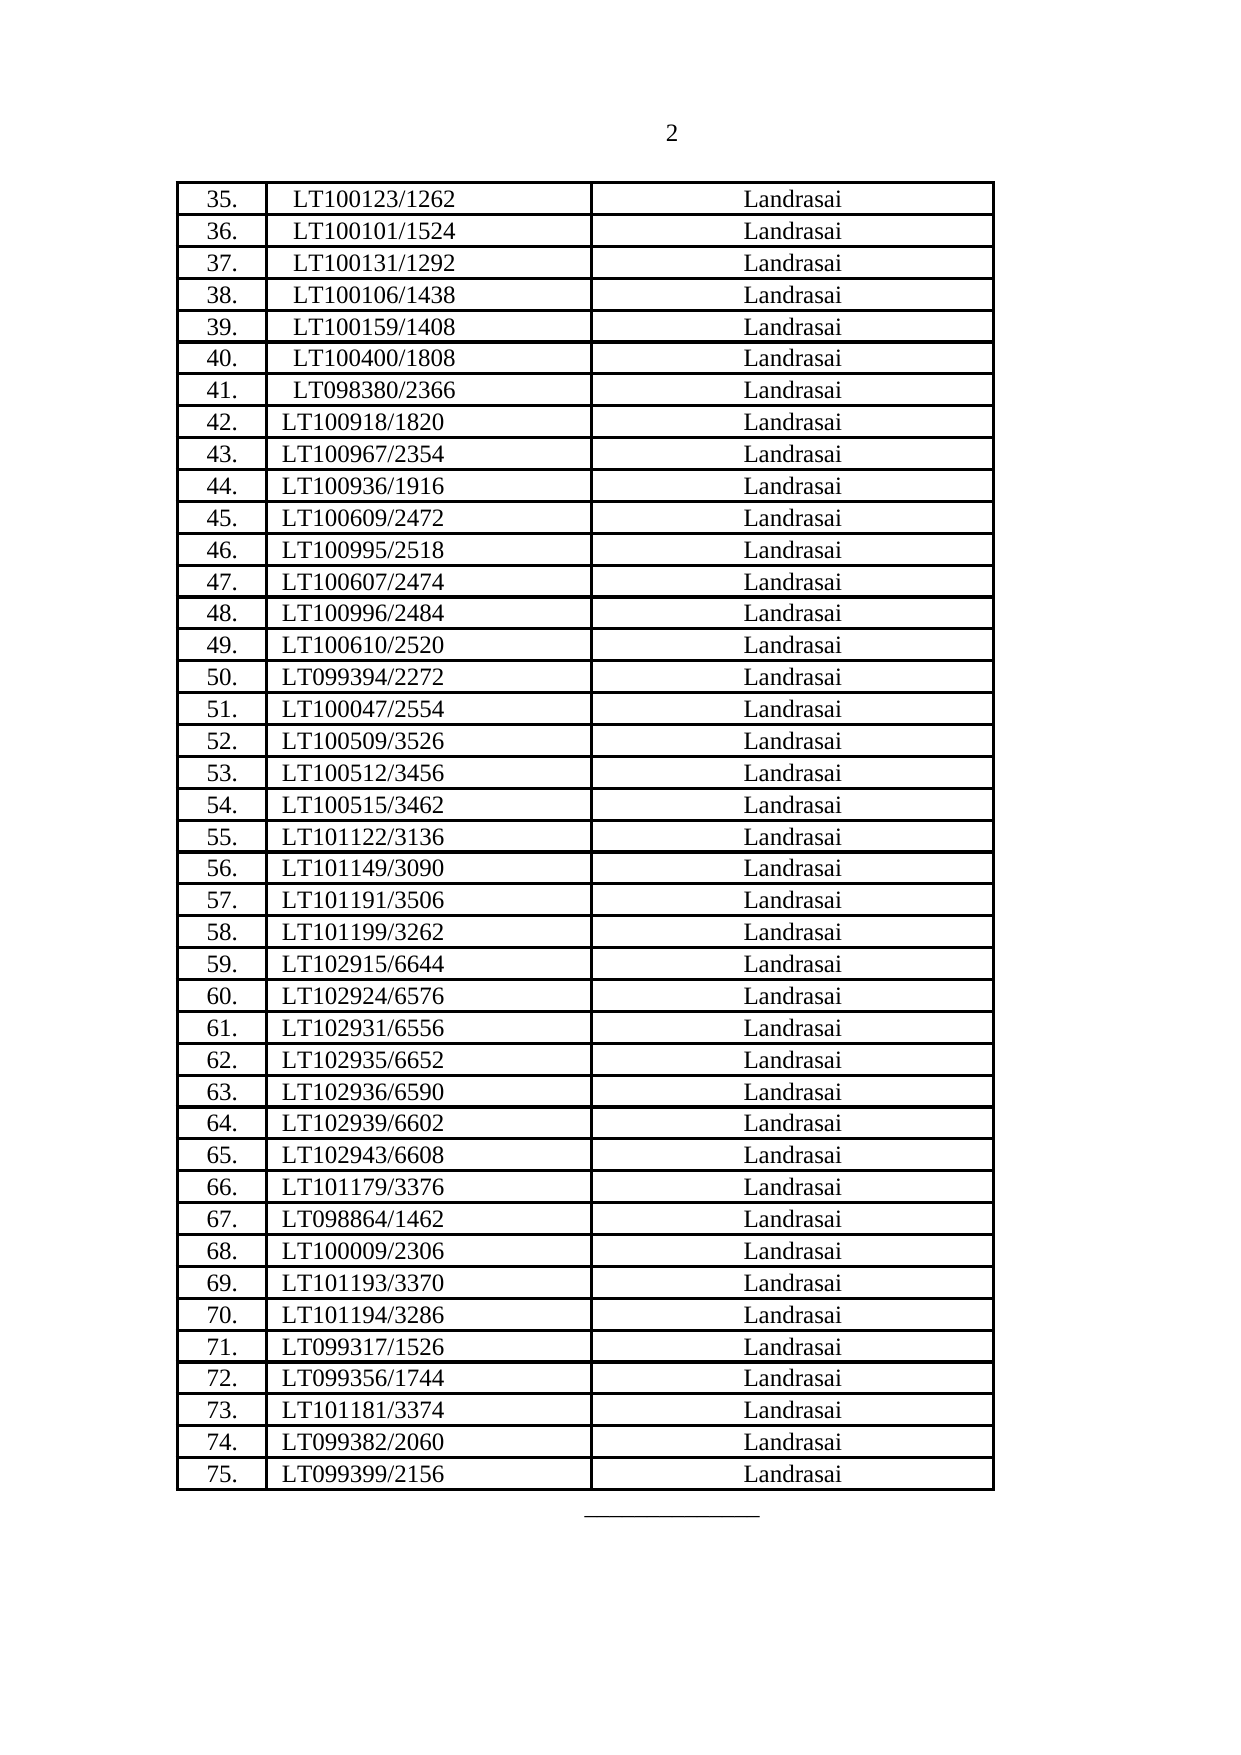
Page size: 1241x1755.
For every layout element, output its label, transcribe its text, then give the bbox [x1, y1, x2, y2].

table_cell Landrasai [593, 184, 992, 213]
table_cell Landrasai [593, 1300, 992, 1328]
table_cell Landrasai [593, 1109, 992, 1137]
table_cell Landrasai [593, 407, 992, 436]
table_cell LT099317/1526 [268, 1332, 590, 1360]
table_cell 40. [179, 344, 265, 372]
table_cell Landrasai [593, 885, 992, 914]
table_cell LT102935/6652 [268, 1045, 590, 1073]
table_cell LT100610/2520 [268, 630, 590, 659]
table_cell Landrasai [593, 981, 992, 1010]
table_cell LT100509/3526 [268, 726, 590, 755]
table_cell Landrasai [593, 1045, 992, 1073]
table_cell Landrasai [593, 471, 992, 500]
table_cell LT101193/3370 [268, 1268, 590, 1297]
table_cell 63. [179, 1077, 265, 1105]
table_cell 69. [179, 1268, 265, 1297]
table_cell LT101181/3374 [268, 1395, 590, 1424]
table_cell 51. [179, 694, 265, 723]
table_cell Landrasai [593, 599, 992, 627]
table_cell Landrasai [593, 822, 992, 850]
table_cell Landrasai [593, 694, 992, 723]
table_cell 68. [179, 1236, 265, 1265]
table_cell LT098380/2366 [268, 375, 590, 404]
table_cell 41. [179, 375, 265, 404]
table_cell 71. [179, 1332, 265, 1360]
table_cell 36. [179, 216, 265, 245]
table_cell 37. [179, 248, 265, 277]
table_cell LT101149/3090 [268, 854, 590, 882]
table_cell LT099382/2060 [268, 1427, 590, 1456]
table_cell Landrasai [593, 1013, 992, 1042]
table_cell LT100400/1808 [268, 344, 590, 372]
table_cell Landrasai [593, 312, 992, 340]
table_cell 35. [179, 184, 265, 213]
table_cell LT100936/1916 [268, 471, 590, 500]
table_cell LT099394/2272 [268, 662, 590, 691]
table_cell 67. [179, 1204, 265, 1233]
table_cell Landrasai [593, 790, 992, 818]
table_cell LT100609/2472 [268, 503, 590, 532]
table_cell 47. [179, 567, 265, 595]
table_cell Landrasai [593, 1140, 992, 1169]
table_cell LT099399/2156 [268, 1459, 590, 1488]
table_cell 48. [179, 599, 265, 627]
table_cell Landrasai [593, 567, 992, 595]
table_cell LT100918/1820 [268, 407, 590, 436]
table_cell 57. [179, 885, 265, 914]
table_cell Landrasai [593, 280, 992, 308]
table_cell 75. [179, 1459, 265, 1488]
table_cell 52. [179, 726, 265, 755]
table_cell 39. [179, 312, 265, 340]
table_cell Landrasai [593, 1172, 992, 1201]
table_cell LT102943/6608 [268, 1140, 590, 1169]
table_cell 46. [179, 535, 265, 563]
table_cell Landrasai [593, 630, 992, 659]
table_cell LT100009/2306 [268, 1236, 590, 1265]
table_cell LT100047/2554 [268, 694, 590, 723]
table_cell 55. [179, 822, 265, 850]
table_cell 60. [179, 981, 265, 1010]
table_cell Landrasai [593, 917, 992, 946]
table_cell 72. [179, 1364, 265, 1392]
table_cell Landrasai [593, 344, 992, 372]
table_cell 62. [179, 1045, 265, 1073]
table_cell Landrasai [593, 535, 992, 563]
table_cell 42. [179, 407, 265, 436]
table_cell Landrasai [593, 662, 992, 691]
table_cell Landrasai [593, 1332, 992, 1360]
table_cell Landrasai [593, 1268, 992, 1297]
table_cell 50. [179, 662, 265, 691]
table_cell Landrasai [593, 949, 992, 978]
table_cell 56. [179, 854, 265, 882]
table_cell 74. [179, 1427, 265, 1456]
table_cell 49. [179, 630, 265, 659]
table_cell Landrasai [593, 1395, 992, 1424]
table_cell 73. [179, 1395, 265, 1424]
table_cell 61. [179, 1013, 265, 1042]
table_cell Landrasai [593, 1459, 992, 1488]
table_cell Landrasai [593, 375, 992, 404]
table_cell 65. [179, 1140, 265, 1169]
table_cell Landrasai [593, 1236, 992, 1265]
table_cell 38. [179, 280, 265, 308]
table_cell Landrasai [593, 758, 992, 787]
table_cell LT100515/3462 [268, 790, 590, 818]
table_cell LT102931/6556 [268, 1013, 590, 1042]
table_cell LT099356/1744 [268, 1364, 590, 1392]
table_cell LT101122/3136 [268, 822, 590, 850]
table_cell 58. [179, 917, 265, 946]
table_cell 59. [179, 949, 265, 978]
table_cell Landrasai [593, 503, 992, 532]
table_cell Landrasai [593, 248, 992, 277]
table_cell LT100101/1524 [268, 216, 590, 245]
table_cell LT100996/2484 [268, 599, 590, 627]
table_cell LT101191/3506 [268, 885, 590, 914]
table_cell LT102924/6576 [268, 981, 590, 1010]
table_cell 45. [179, 503, 265, 532]
table_cell LT101199/3262 [268, 917, 590, 946]
table_cell Landrasai [593, 1204, 992, 1233]
table_cell LT100159/1408 [268, 312, 590, 340]
table_cell Landrasai [593, 216, 992, 245]
table_cell LT102915/6644 [268, 949, 590, 978]
table_cell 66. [179, 1172, 265, 1201]
table_cell LT101194/3286 [268, 1300, 590, 1328]
table_cell LT100131/1292 [268, 248, 590, 277]
table_cell LT100123/1262 [268, 184, 590, 213]
table_cell LT100995/2518 [268, 535, 590, 563]
table_cell LT100106/1438 [268, 280, 590, 308]
table_cell LT100512/3456 [268, 758, 590, 787]
table_cell LT101179/3376 [268, 1172, 590, 1201]
table_cell Landrasai [593, 854, 992, 882]
table_cell Landrasai [593, 726, 992, 755]
table_cell Landrasai [593, 439, 992, 468]
table_cell Landrasai [593, 1364, 992, 1392]
table_cell 43. [179, 439, 265, 468]
table_cell Landrasai [593, 1427, 992, 1456]
table_cell LT102939/6602 [268, 1109, 590, 1137]
table_cell LT100607/2474 [268, 567, 590, 595]
text ______________ [177, 1491, 1167, 1520]
table_cell Landrasai [593, 1077, 992, 1105]
table_cell 44. [179, 471, 265, 500]
table_cell LT102936/6590 [268, 1077, 590, 1105]
table_cell 70. [179, 1300, 265, 1328]
table_cell 54. [179, 790, 265, 818]
table_cell 53. [179, 758, 265, 787]
table_cell LT098864/1462 [268, 1204, 590, 1233]
table_cell 64. [179, 1109, 265, 1137]
table_cell LT100967/2354 [268, 439, 590, 468]
